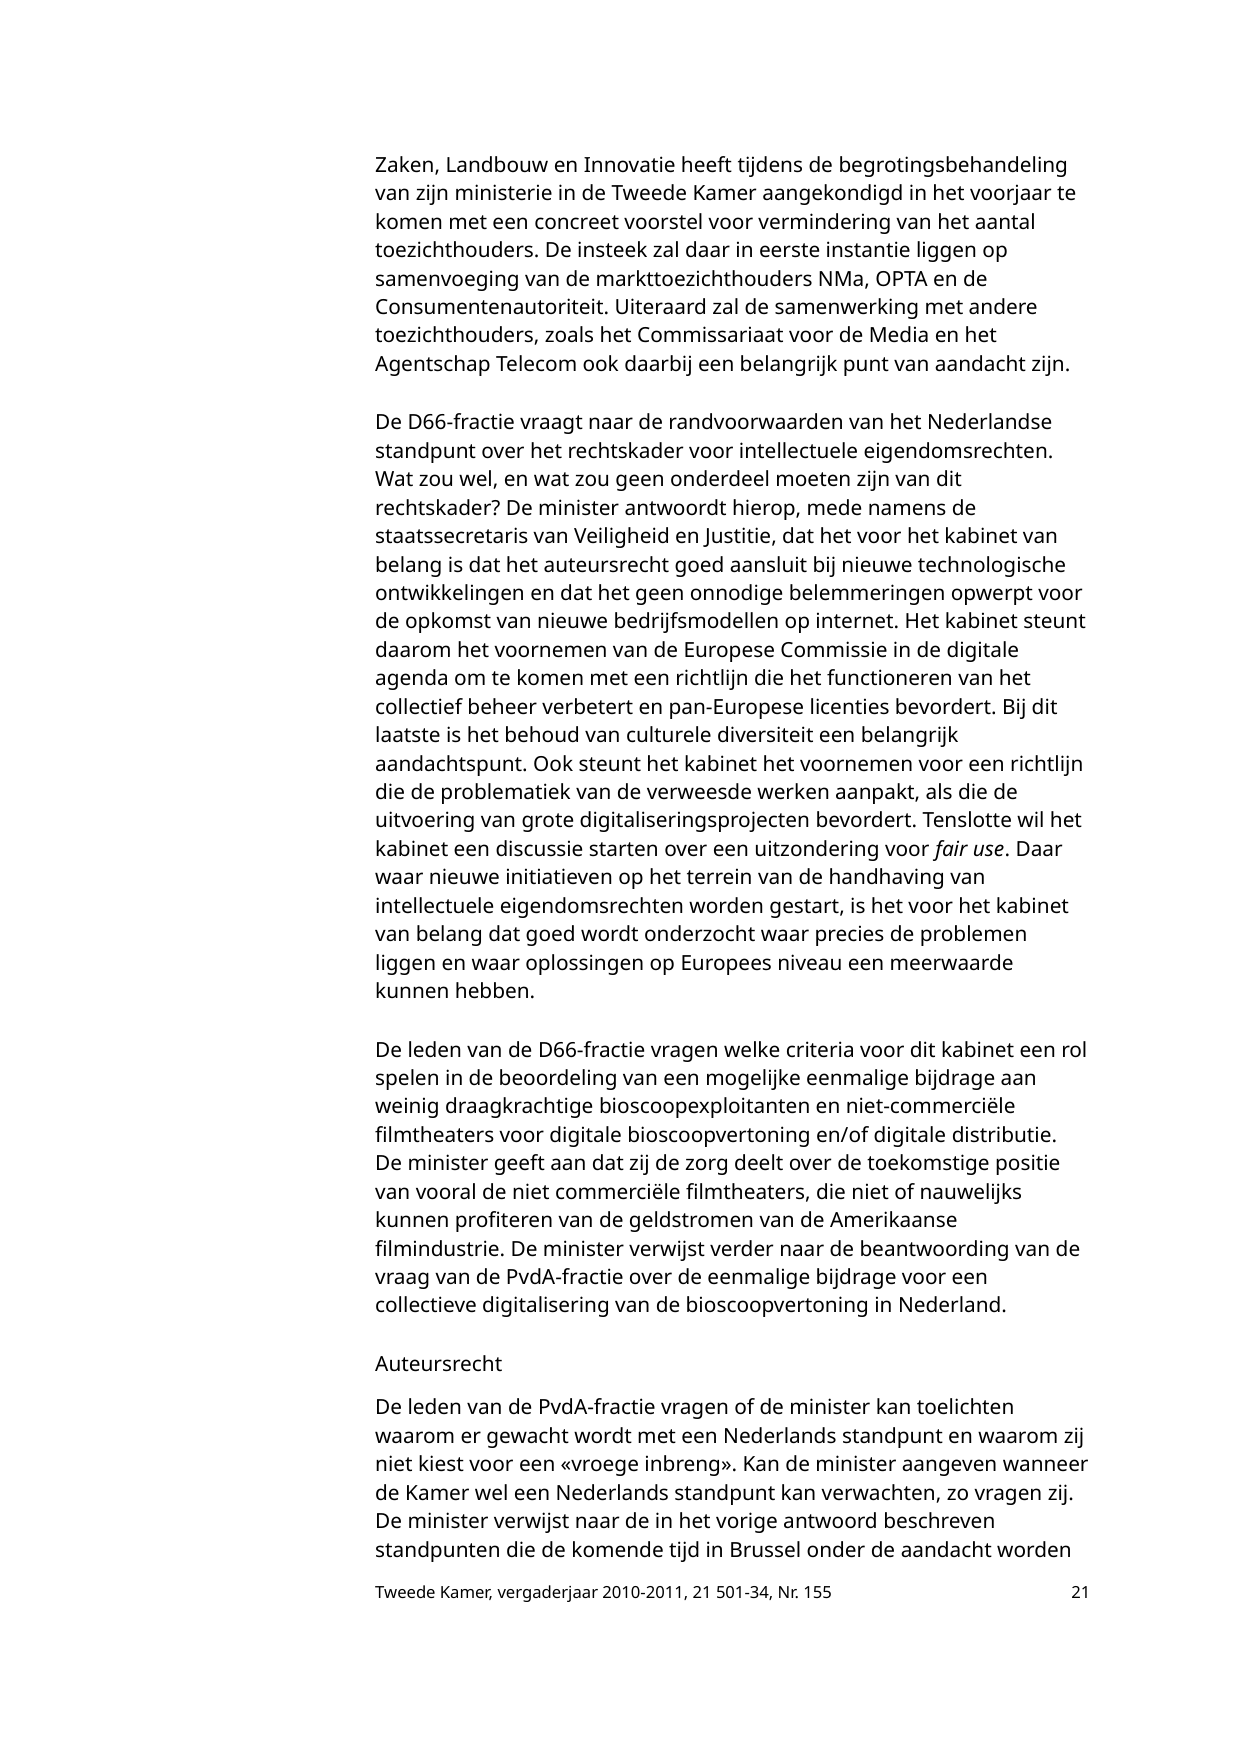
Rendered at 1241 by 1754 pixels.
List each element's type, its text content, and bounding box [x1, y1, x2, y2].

text De D66-fractie vraagt naar de randvoorwaarden van het Nederlandse standpunt over het rechtskader voor intellectuele eigendomsrechten. Wat zou wel, en wat zou geen onderdeel moeten zijn van dit rechtskader? De minister antwoordt hierop, mede namens de staatssecretaris van Veiligheid en Justitie, dat het voor het kabinet van belang is dat het auteursrecht goed aansluit bij nieuwe technologische ontwikkelingen en dat het geen onnodige belemmeringen opwerpt voor de opkomst van nieuwe bedrijfsmodellen op internet. Het kabinet steunt daarom het voornemen van de Europese Commissie in de digitale agenda om te komen met een richtlijn die het functioneren van het collectief beheer verbetert en pan-Europese licenties bevordert. Bij dit laatste is het behoud van culturele diversiteit een belangrijk aandachtspunt. Ook steunt het kabinet het voornemen voor een richtlijn die de problematiek van de verweesde werken aanpakt, als die de uitvoering van grote digitaliseringsprojecten bevordert. Tenslotte wil het kabinet een discussie starten over een uitzondering voor fair use. Daar waar nieuwe initiatieven op het terrein van de handhaving van intellectuele eigendomsrechten worden gestart, is het voor het kabinet van belang dat goed wordt onderzocht waar precies de problemen liggen en waar oplossingen op Europees niveau een meerwaarde kunnen hebben. [375, 407, 1090, 1005]
text De minister geeft aan dat zij de zorg deelt over de toekomstige positie van vooral de niet commerciële filmtheaters, die niet of nauwelijks kunnen profiteren van de geldstromen van de Amerikaanse filmindustrie. De minister verwijst verder naar de beantwoording van de vraag van de PvdA-fractie over de eenmalige bijdrage voor een collectieve digitalisering van de bioscoopvertoning in Nederland. [375, 1148, 1090, 1319]
text Zaken, Landbouw en Innovatie heeft tijdens de begrotingsbehandeling van zijn ministerie in de Tweede Kamer aangekondigd in het voorjaar te komen met een concreet voorstel voor vermindering van het aantal toezichthouders. De insteek zal daar in eerste instantie liggen op samenvoeging van de markttoezichthouders NMa, OPTA en de Consumentenautoriteit. Uiteraard zal de samenwerking met andere toezichthouders, zoals het Commissariaat voor de Media en het Agentschap Telecom ook daarbij een belangrijk punt van aandacht zijn. [375, 150, 1090, 377]
text Auteursrecht [375, 1349, 1090, 1377]
text De leden van de D66-fractie vragen welke criteria voor dit kabinet een rol spelen in de beoordeling van een mogelijke eenmalige bijdrage aan weinig draagkrachtige bioscoopexploitanten en niet-commerciële filmtheaters voor digitale bioscoopvertoning en/of digitale distributie. [375, 1035, 1090, 1148]
text De leden van de PvdA-fractie vragen of de minister kan toelichten waarom er gewacht wordt met een Nederlands standpunt en waarom zij niet kiest voor een «vroege inbreng». Kan de minister aangeven wanneer de Kamer wel een Nederlands standpunt kan verwachten, zo vragen zij. De minister verwijst naar de in het vorige antwoord beschreven standpunten die de komende tijd in Brussel onder de aandacht worden [375, 1392, 1090, 1563]
